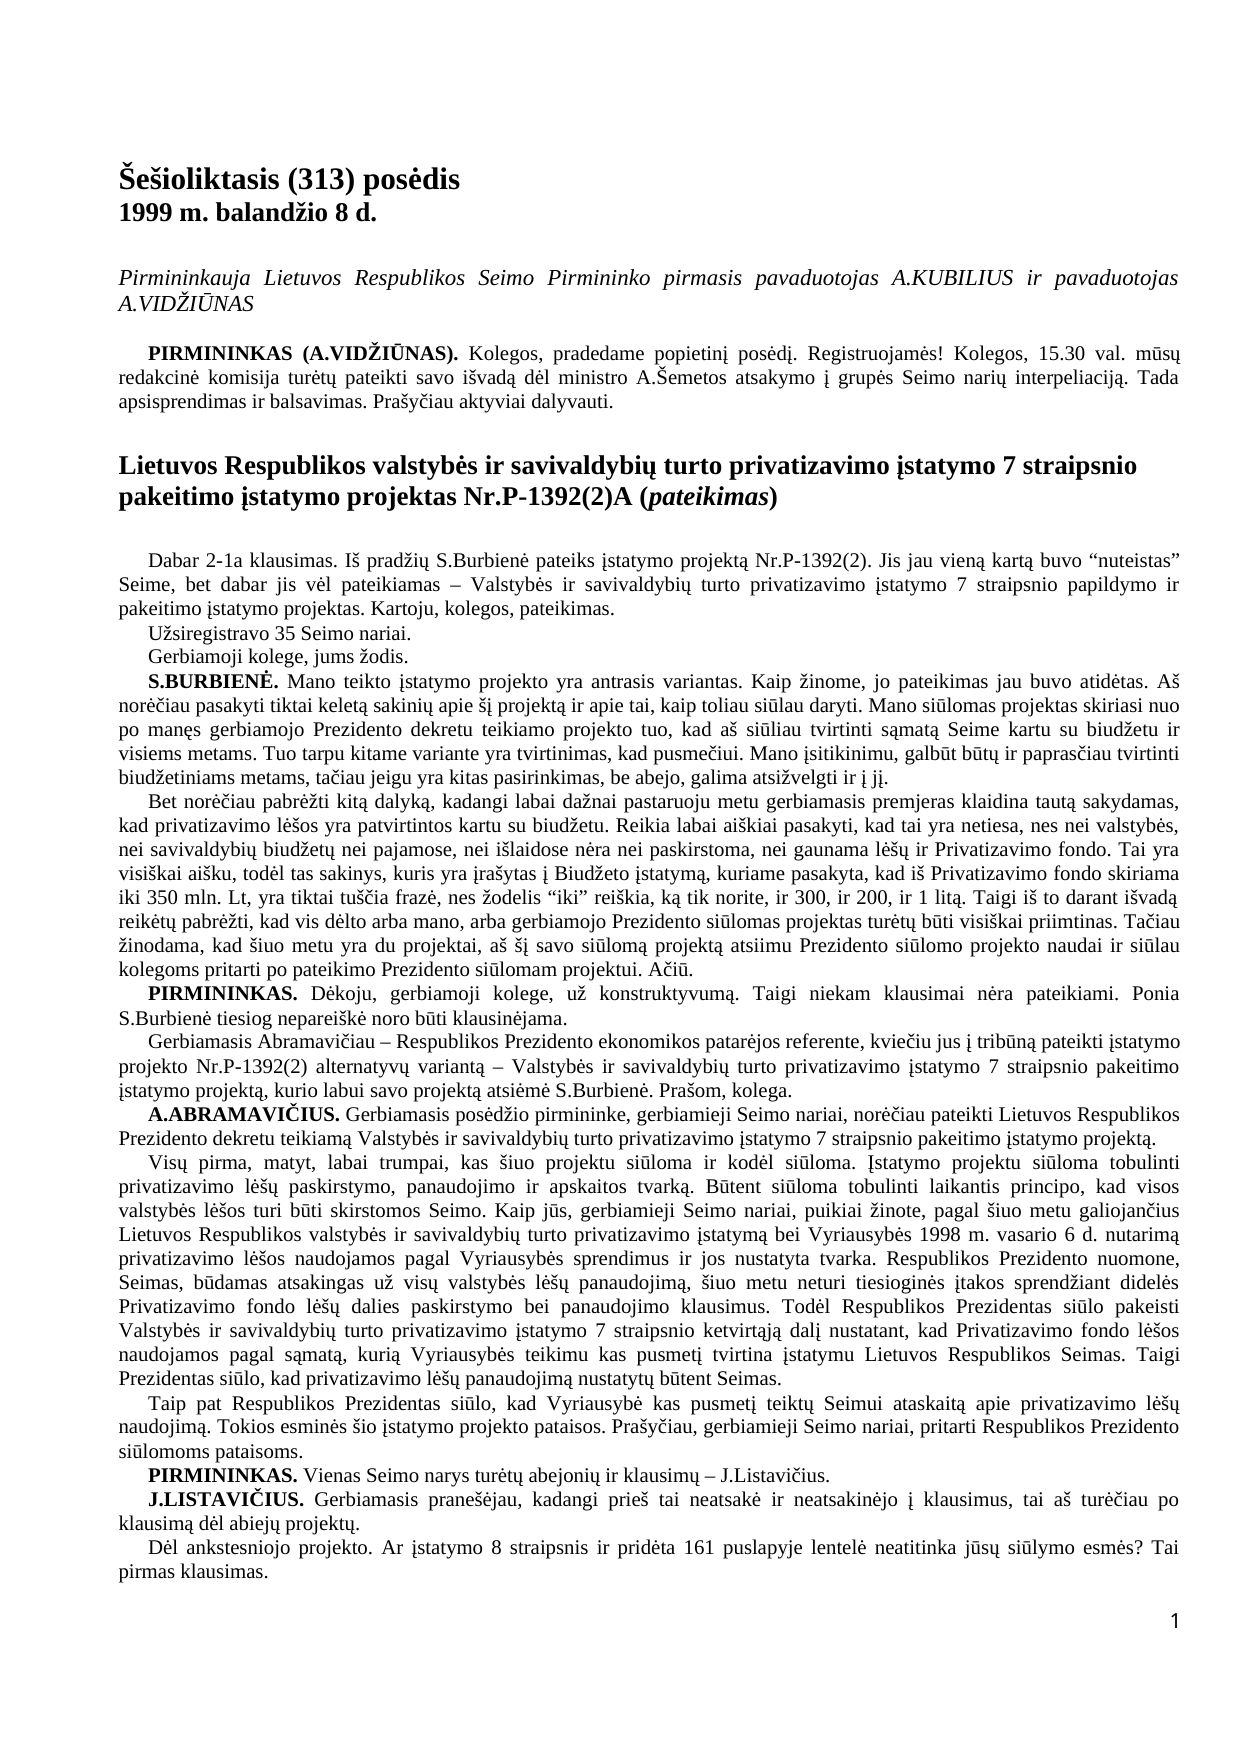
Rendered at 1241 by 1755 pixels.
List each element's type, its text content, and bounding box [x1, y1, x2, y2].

text S.BURBIENĖ. Mano teikto įstatymo projekto yra antrasis variantas. Kaip žinome, jo pateikimas jau buvo atidėtas. Aš norėčiau pasakyti tiktai keletą sakinių apie šį projektą ir apie tai, kaip toliau siūlau daryti. Mano siūlomas projektas skiriasi nuo po manęs gerbiamojo Prezidento dekretu teikiamo projekto tuo, kad aš siūliau tvirtinti sąmatą Seime kartu su biudžetu ir visiems metams. Tuo tarpu kitame variante yra tvirtinimas, kad pusmečiui. Mano įsitikinimu, galbūt būtų ir paprasčiau tvirtinti biudžetiniams metams, tačiau jeigu yra kitas pasirinkimas, be abejo, galima atsižvelgti ir į jį. [118, 668, 1181, 789]
text Gerbiamoji kolege, jums žodis. [118, 644, 1181, 668]
text PIRMININKAS (A.VIDŽIŪNAS). Kolegos, pradedame popietinį posėdį. Registruojamės! Kolegos, 15.30 val. mūsų redakcinė komisija turėtų pateikti savo išvadą dėl ministro A.Šemetos atsakymo į grupės Seimo narių interpeliaciją. Tada apsisprendimas ir balsavimas. Prašyčiau aktyviai dalyvauti. [118, 341, 1181, 413]
text Bet norėčiau pabrėžti kitą dalyką, kadangi labai dažnai pastaruoju metu gerbiamasis premjeras klaidina tautą sakydamas, kad privatizavimo lėšos yra patvirtintos kartu su biudžetu. Reikia labai aiškiai pasakyti, kad tai yra netiesa, nes nei valstybės, nei savivaldybių biudžetų nei pajamose, nei išlaidose nėra nei paskirstoma, nei gaunama lėšų ir Privatizavimo fondo. Tai yra visiškai aišku, todėl tas sakinys, kuris yra įrašytas į Biudžeto įstatymą, kuriame pasakyta, kad iš Privatizavimo fondo skiriama iki 350 mln. Lt, yra tiktai tuščia frazė, nes žodelis “iki” reiškia, ką tik norite, ir 300, ir 200, ir 1 litą. Taigi iš to darant išvadą reikėtų pabrėžti, kad vis dėlto arba mano, arba gerbiamojo Prezidento siūlomas projektas turėtų būti visiškai priimtinas. Tačiau žinodama, kad šiuo metu yra du projektai, aš šį savo siūlomą projektą atsiimu Prezidento siūlomo projekto naudai ir siūlau kolegoms pritarti po pateikimo Prezidento siūlomam projektui. Ačiū. [118, 789, 1181, 981]
text Gerbiamasis Abramavičiau – Respublikos Prezidento ekonomikos patarėjos referente, kviečiu jus į tribūną pateikti įstatymo projekto Nr.P-1392(2) alternatyvų variantą – Valstybės ir savivaldybių turto privatizavimo įstatymo 7 straipsnio pakeitimo įstatymo projektą, kurio labui savo projektą atsiėmė S.Burbienė. Prašom, kolega. [118, 1029, 1181, 1102]
text Šešioliktasis (313) posėdis 1999 m. balandžio 8 d. [118, 160, 1181, 227]
text J.LISTAVIČIUS. Gerbiamasis pranešėjau, kadangi prieš tai neatsakė ir neatsakinėjo į klausimus, tai aš turėčiau po klausimą dėl abiejų projektų. [118, 1487, 1181, 1535]
text Dėl ankstesniojo projekto. Ar įstatymo 8 straipsnis ir pridėta 161 puslapyje lentelė neatitinka jūsų siūlymo esmės? Tai pirmas klausimas. [118, 1535, 1181, 1583]
text Taip pat Respublikos Prezidentas siūlo, kad Vyriausybė kas pusmetį teiktų Seimui ataskaitą apie privatizavimo lėšų naudojimą. Tokios esminės šio įstatymo projekto pataisos. Prašyčiau, gerbiamieji Seimo nariai, pritarti Respublikos Prezidento siūlomoms pataisoms. [118, 1390, 1181, 1463]
text A.ABRAMAVIČIUS. Gerbiamasis posėdžio pirmininke, gerbiamieji Seimo nariai, norėčiau pateikti Lietuvos Respublikos Prezidento dekretu teikiamą Valstybės ir savivaldybių turto privatizavimo įstatymo 7 straipsnio pakeitimo įstatymo projektą. [118, 1102, 1181, 1150]
text PIRMININKAS. Dėkoju, gerbiamoji kolege, už konstruktyvumą. Taigi niekam klausimai nėra pateikiami. Ponia S.Burbienė tiesiog nepareiškė noro būti klausinėjama. [118, 981, 1181, 1029]
text Dabar 2-1a klausimas. Iš pradžių S.Burbienė pateiks įstatymo projektą Nr.P-1392(2). Jis jau vieną kartą buvo “nuteistas” Seime, bet dabar jis vėl pateikiamas – Valstybės ir savivaldybių turto privatizavimo įstatymo 7 straipsnio papildymo ir pakeitimo įstatymo projektas. Kartoju, kolegos, pateikimas. [118, 548, 1181, 620]
text Užsiregistravo 35 Seimo nariai. [118, 620, 1181, 644]
text Pirmininkauja Lietuvos Respublikos Seimo Pirmininko pirmasis pavaduotojas A.KUBILIUS ir pavaduotojas A.VIDŽIŪNAS [118, 264, 1181, 317]
text Visų pirma, matyt, labai trumpai, kas šiuo projektu siūloma ir kodėl siūloma. Įstatymo projektu siūloma tobulinti privatizavimo lėšų paskirstymo, panaudojimo ir apskaitos tvarką. Būtent siūloma tobulinti laikantis principo, kad visos valstybės lėšos turi būti skirstomos Seimo. Kaip jūs, gerbiamieji Seimo nariai, puikiai žinote, pagal šiuo metu galiojančius Lietuvos Respublikos valstybės ir savivaldybių turto privatizavimo įstatymą bei Vyriausybės 1998 m. vasario 6 d. nutarimą privatizavimo lėšos naudojamos pagal Vyriausybės sprendimus ir jos nustatyta tvarka. Respublikos Prezidento nuomone, Seimas, būdamas atsakingas už visų valstybės lėšų panaudojimą, šiuo metu neturi tiesioginės įtakos sprendžiant didelės Privatizavimo fondo lėšų dalies paskirstymo bei panaudojimo klausimus. Todėl Respublikos Prezidentas siūlo pakeisti Valstybės ir savivaldybių turto privatizavimo įstatymo 7 straipsnio ketvirtąją dalį nustatant, kad Privatizavimo fondo lėšos naudojamos pagal sąmatą, kurią Vyriausybės teikimu kas pusmetį tvirtina įstatymu Lietuvos Respublikos Seimas. Taigi Prezidentas siūlo, kad privatizavimo lėšų panaudojimą nustatytų būtent Seimas. [118, 1150, 1181, 1390]
text PIRMININKAS. Vienas Seimo narys turėtų abejonių ir klausimų – J.Listavičius. [118, 1463, 1181, 1487]
text Lietuvos Respublikos valstybės ir savivaldybių turto privatizavimo įstatymo 7 straipsnio pakeitimo įstatymo projektas Nr.P-1392(2)A (pateikimas) [118, 449, 1181, 512]
